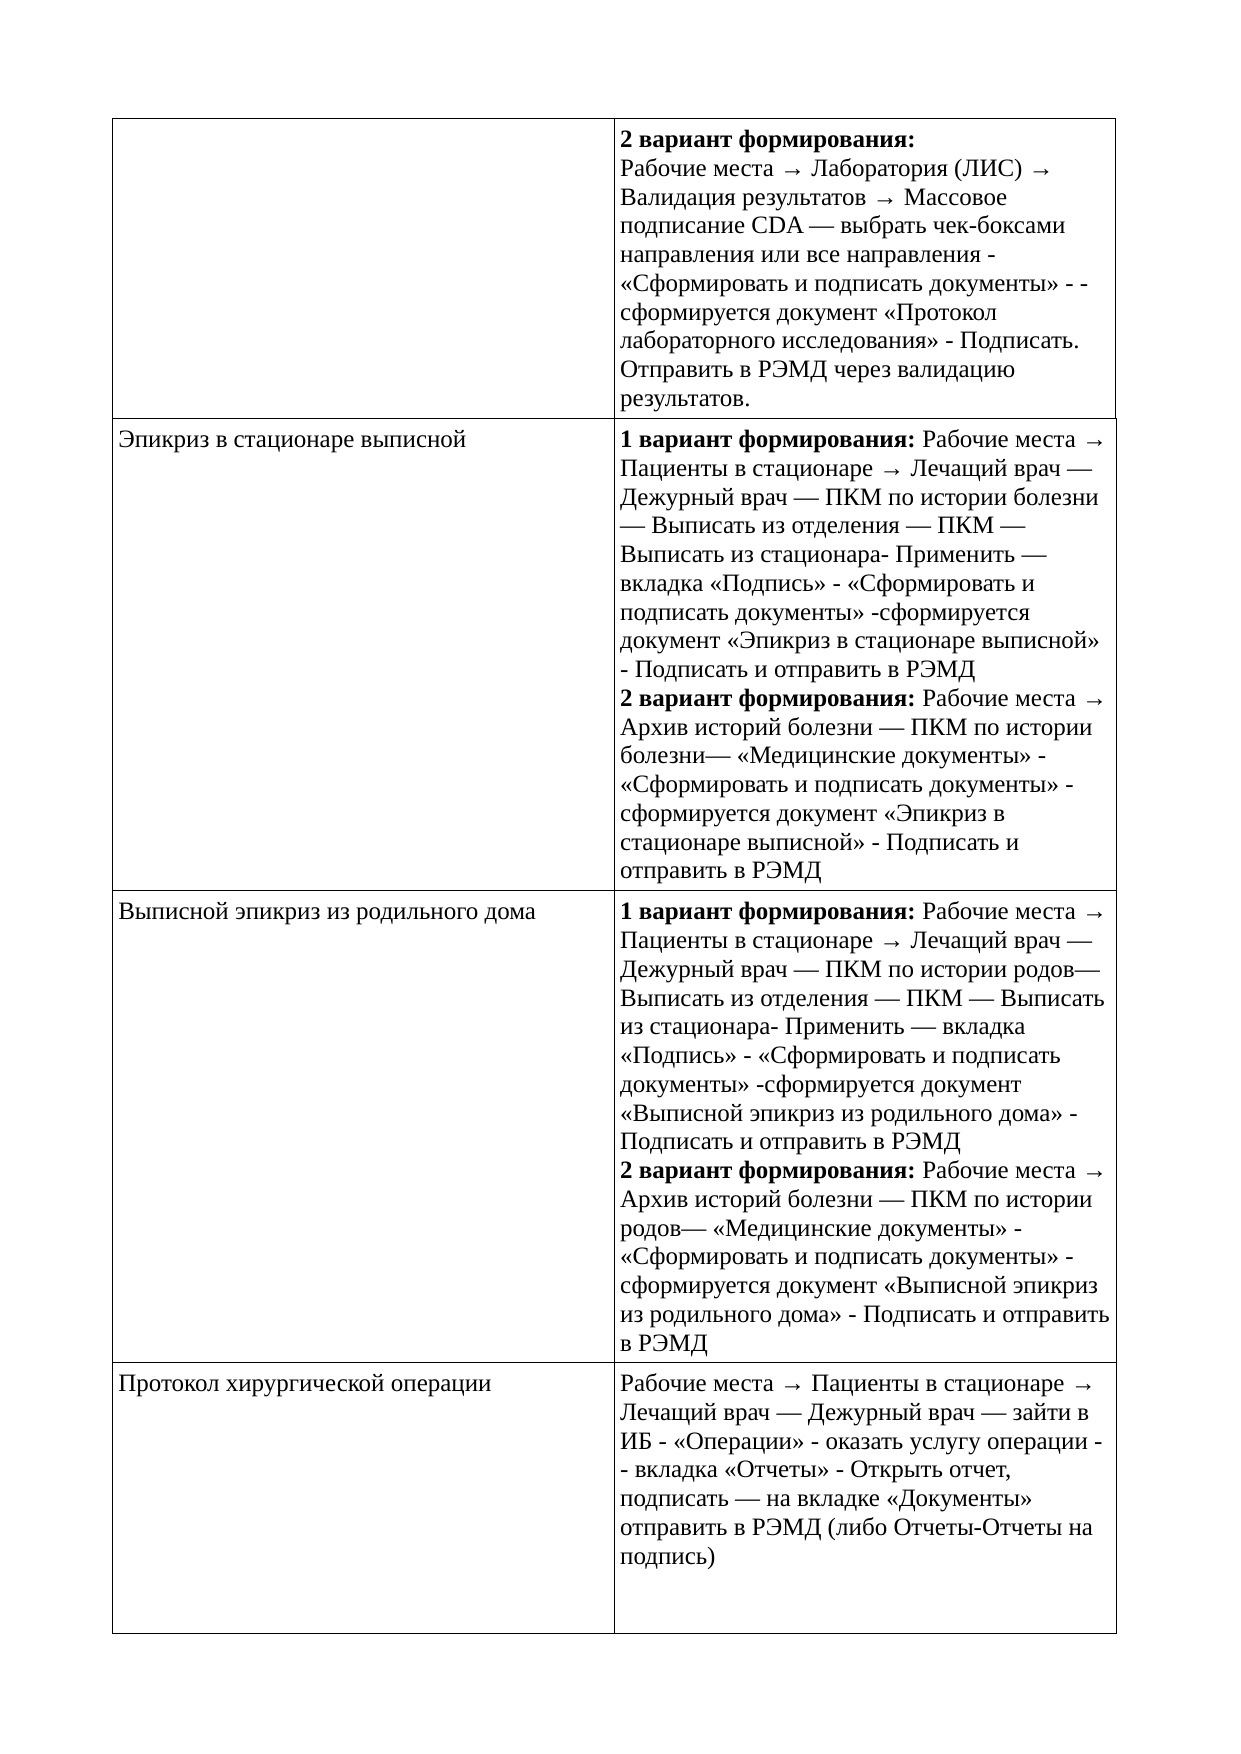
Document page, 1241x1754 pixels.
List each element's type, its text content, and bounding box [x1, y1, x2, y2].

table_cell Протокол хирургической операции [113, 1363, 614, 1633]
table_cell Выписной эпикриз из родильного дома [113, 891, 614, 1362]
table_cell Рабочие места → Пациенты в стационаре → Лечащий врач — Дежурный врач — зайти в ИБ - «Операции» - оказать услугу операции - - вкладка «Отчеты» - Открыть отчет, подписать — на вкладке «Документы» отправить в РЭМД (либо Отчеты-Отчеты на подпись) [615, 1363, 1116, 1633]
table_cell 1 вариант формирования: Рабочие места → Пациенты в стационаре → Лечащий врач — Дежурный врач — ПКМ по истории родов— Выписать из отделения — ПКМ — Выписать из стационара- Применить — вкладка «Подпись» - «Сформировать и подписать документы» -сформируется документ «Выписной эпикриз из родильного дома» - Подписать и отправить в РЭМД 2 вариант формирования: Рабочие места → Архив историй болезни — ПКМ по истории родов— «Медицинские документы» - «Сформировать и подписать документы» -сформируется документ «Выписной эпикриз из родильного дома» - Подписать и отправить в РЭМД [615, 891, 1116, 1362]
table_cell 2 вариант формирования: Рабочие места → Лаборатория (ЛИС) → Валидация результатов → Массовое подписание CDA — выбрать чек-боксами направления или все направления - «Сформировать и подписать документы» - -сформируется документ «Протокол лабораторного исследования» - Подписать. Отправить в РЭМД через валидацию результатов. [615, 119, 1115, 418]
table_header 1 вариант формирования: Рабочие места → Пациенты в стационаре → Лечащий врач — Дежурный врач — ПКМ по истории болезни— Выписать из отделения — ПКМ — Выписать из стационара- Применить — вкладка «Подпись» - «Сформировать и подписать документы» -сформируется документ «Эпикриз в стационаре выписной» - Подписать и отправить в РЭМД 2 вариант формирования: Рабочие места → Архив историй болезни — ПКМ по истории болезни— «Медицинские документы» - «Сформировать и подписать документы» -сформируется документ «Эпикриз в стационаре выписной» - Подписать и отправить в РЭМД [615, 419, 1116, 890]
table_header Эпикриз в стационаре выписной [113, 419, 614, 890]
table_cell [113, 119, 614, 418]
